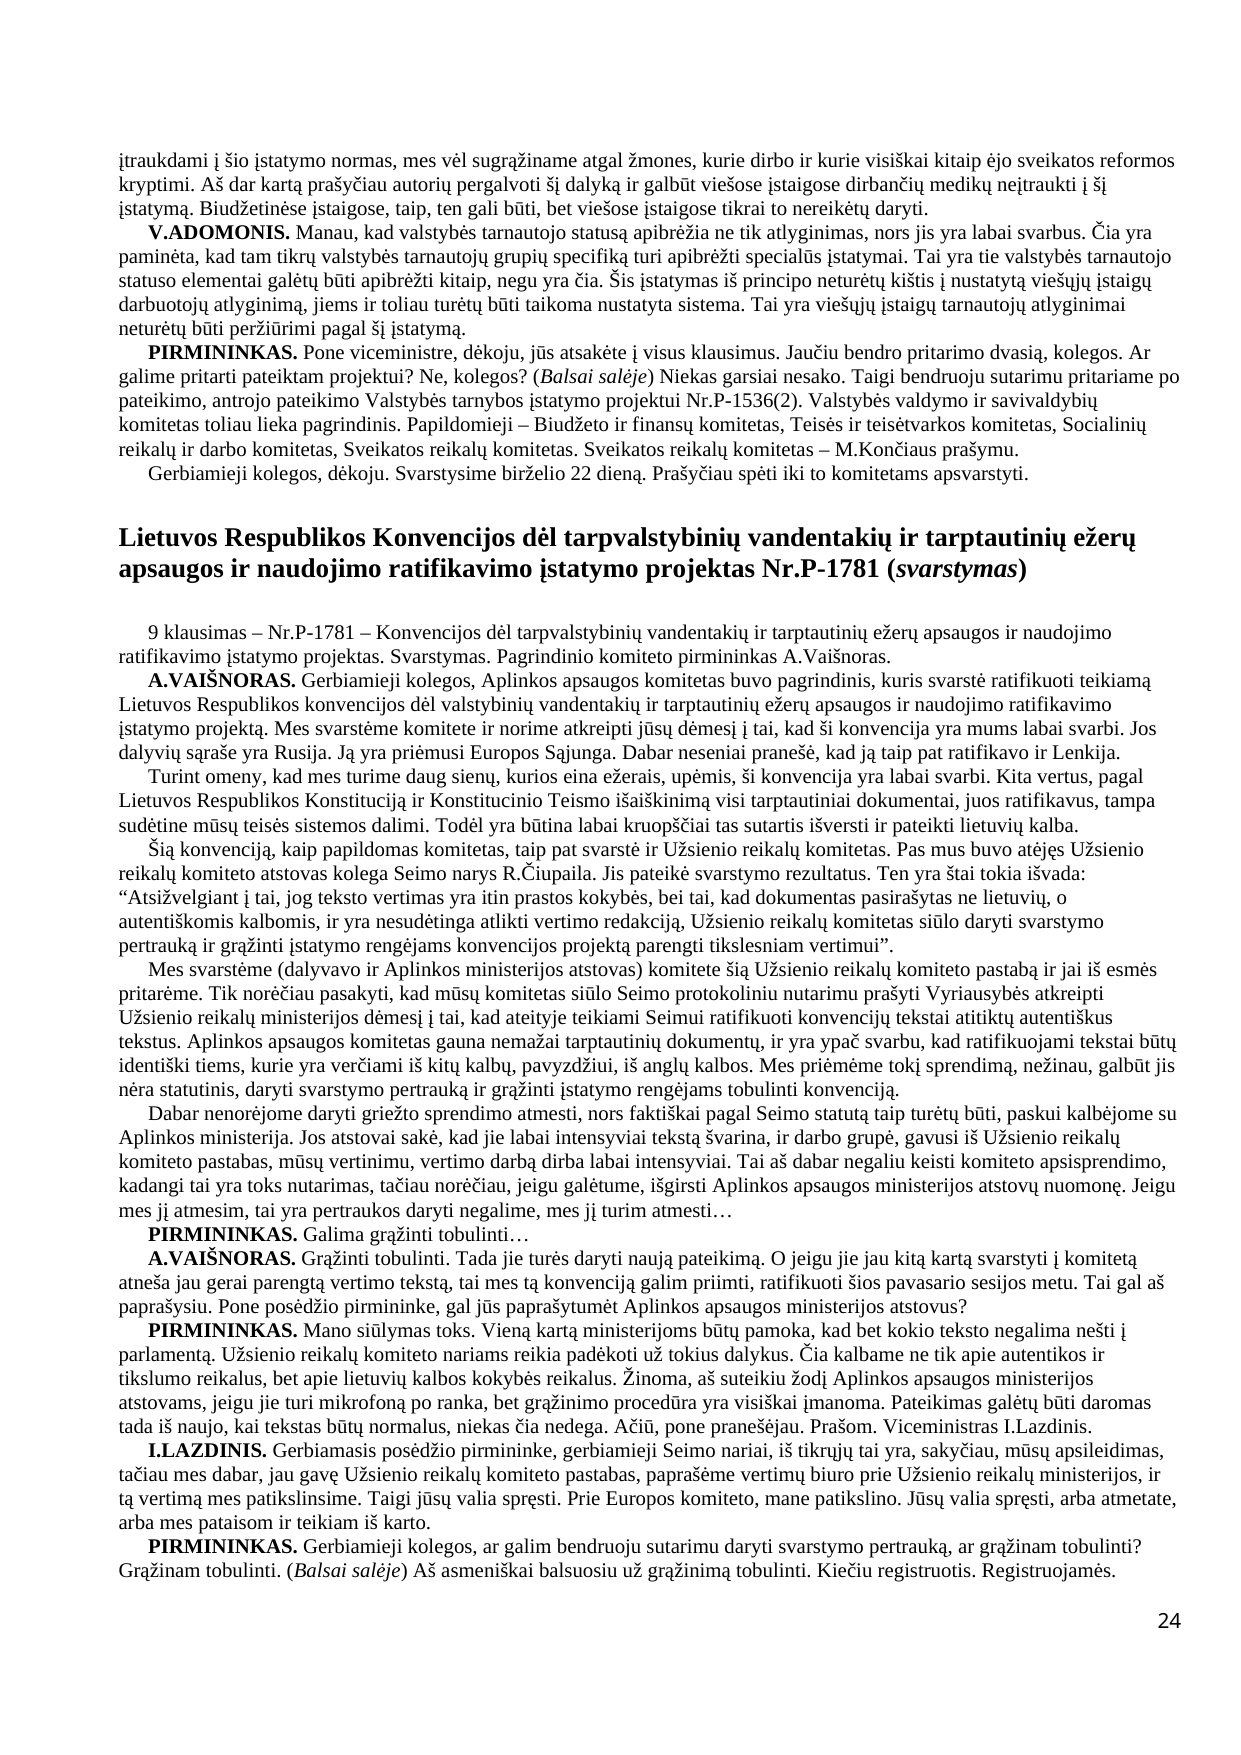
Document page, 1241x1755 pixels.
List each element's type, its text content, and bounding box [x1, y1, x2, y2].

text PIRMININKAS. Pone viceministre, dėkoju, jūs atsakėte į visus klausimus. Jaučiu bendro pritarimo dvasią, kolegos. Ar galime pritarti pateiktam projektui? Ne, kolegos? (Balsai salėje) Niekas garsiai nesako. Taigi bendruoju sutarimu pritariame po pateikimo, antrojo pateikimo Valstybės tarnybos įstatymo projektui Nr.P-1536(2). Valstybės valdymo ir savivaldybių komitetas toliau lieka pagrindinis. Papildomieji – Biudžeto ir finansų komitetas, Teisės ir teisėtvarkos komitetas, Socialinių reikalų ir darbo komitetas, Sveikatos reikalų komitetas. Sveikatos reikalų komitetas – M.Končiaus prašymu. [118, 340, 1181, 461]
text I.LAZDINIS. Gerbiamasis posėdžio pirmininke, gerbiamieji Seimo nariai, iš tikrųjų tai yra, sakyčiau, mūsų apsileidimas, tačiau mes dabar, jau gavę Užsienio reikalų komiteto pastabas, paprašėme vertimų biuro prie Užsienio reikalų ministerijos, ir tą vertimą mes patikslinsime. Taigi jūsų valia spręsti. Prie Europos komiteto, mane patikslino. Jūsų valia spręsti, arba atmetate, arba mes pataisom ir teikiam iš karto. [118, 1438, 1181, 1534]
text Turint omeny, kad mes turime daug sienų, kurios eina ežerais, upėmis, ši konvencija yra labai svarbi. Kita vertus, pagal Lietuvos Respublikos Konstituciją ir Konstitucinio Teismo išaiškinimą visi tarptautiniai dokumentai, juos ratifikavus, tampa sudėtine mūsų teisės sistemos dalimi. Todėl yra būtina labai kruopščiai tas sutartis išversti ir pateikti lietuvių kalba. [118, 764, 1181, 837]
text įtraukdami į šio įstatymo normas, mes vėl sugrąžiname atgal žmones, kurie dirbo ir kurie visiškai kitaip ėjo sveikatos reformos kryptimi. Aš dar kartą prašyčiau autorių pergalvoti šį dalyką ir galbūt viešose įstaigose dirbančių medikų neįtraukti į šį įstatymą. Biudžetinėse įstaigose, taip, ten gali būti, bet viešose įstaigose tikrai to nereikėtų daryti. [118, 148, 1181, 220]
text PIRMININKAS. Galima grąžinti tobulinti… [118, 1222, 1181, 1246]
text A.VAIŠNORAS. Gerbiamieji kolegos, Aplinkos apsaugos komitetas buvo pagrindinis, kuris svarstė ratifikuoti teikiamą Lietuvos Respublikos konvencijos dėl valstybinių vandentakių ir tarptautinių ežerų apsaugos ir naudojimo ratifikavimo įstatymo projektą. Mes svarstėme komitete ir norime atkreipti jūsų dėmesį į tai, kad ši konvencija yra mums labai svarbi. Jos dalyvių sąraše yra Rusija. Ją yra priėmusi Europos Sąjunga. Dabar neseniai pranešė, kad ją taip pat ratifikavo ir Lenkija. [118, 668, 1181, 764]
text Gerbiamieji kolegos, dėkoju. Svarstysime birželio 22 dieną. Prašyčiau spėti iki to komitetams apsvarstyti. [118, 461, 1181, 484]
text Mes svarstėme (dalyvavo ir Aplinkos ministerijos atstovas) komitete šią Užsienio reikalų komiteto pastabą ir jai iš esmės pritarėme. Tik norėčiau pasakyti, kad mūsų komitetas siūlo Seimo protokoliniu nutarimu prašyti Vyriausybės atkreipti Užsienio reikalų ministerijos dėmesį į tai, kad ateityje teikiami Seimui ratifikuoti konvencijų tekstai atitiktų autentiškus tekstus. Aplinkos apsaugos komitetas gauna nemažai tarptautinių dokumentų, ir yra ypač svarbu, kad ratifikuojami tekstai būtų identiški tiems, kurie yra verčiami iš kitų kalbų, pavyzdžiui, iš anglų kalbos. Mes priėmėme tokį sprendimą, nežinau, galbūt jis nėra statutinis, daryti svarstymo pertrauką ir grąžinti įstatymo rengėjams tobulinti konvenciją. [118, 957, 1181, 1101]
text PIRMININKAS. Gerbiamieji kolegos, ar galim bendruoju sutarimu daryti svarstymo pertrauką, ar grąžinam tobulinti? Grąžinam tobulinti. (Balsai salėje) Aš asmeniškai balsuosiu už grąžinimą tobulinti. Kiečiu registruotis. Registruojamės. [118, 1534, 1181, 1582]
text V.ADOMONIS. Manau, kad valstybės tarnautojo statusą apibrėžia ne tik atlyginimas, nors jis yra labai svarbus. Čia yra paminėta, kad tam tikrų valstybės tarnautojų grupių specifiką turi apibrėžti specialūs įstatymai. Tai yra tie valstybės tarnautojo statuso elementai galėtų būti apibrėžti kitaip, negu yra čia. Šis įstatymas iš principo neturėtų kištis į nustatytą viešųjų įstaigų darbuotojų atlyginimą, jiems ir toliau turėtų būti taikoma nustatyta sistema. Tai yra viešųjų įstaigų tarnautojų atlyginimai neturėtų būti peržiūrimi pagal šį įstatymą. [118, 220, 1181, 340]
text Lietuvos Respublikos Konvencijos dėl tarpvalstybinių vandentakių ir tarptautinių ežerų apsaugos ir naudojimo ratifikavimo įstatymo projektas Nr.P-1781 (svarstymas) [118, 521, 1181, 583]
text Šią konvenciją, kaip papildomas komitetas, taip pat svarstė ir Užsienio reikalų komitetas. Pas mus buvo atėjęs Užsienio reikalų komiteto atstovas kolega Seimo narys R.Čiupaila. Jis pateikė svarstymo rezultatus. Ten yra štai tokia išvada: “Atsižvelgiant į tai, jog teksto vertimas yra itin prastos kokybės, bei tai, kad dokumentas pasirašytas ne lietuvių, o autentiškomis kalbomis, ir yra nesudėtinga atlikti vertimo redakciją, Užsienio reikalų komitetas siūlo daryti svarstymo pertrauką ir grąžinti įstatymo rengėjams konvencijos projektą parengti tikslesniam vertimui”. [118, 837, 1181, 957]
text A.VAIŠNORAS. Grąžinti tobulinti. Tada jie turės daryti naują pateikimą. O jeigu jie jau kitą kartą svarstyti į komitetą atneša jau gerai parengtą vertimo tekstą, tai mes tą konvenciją galim priimti, ratifikuoti šios pavasario sesijos metu. Tai gal aš paprašysiu. Pone posėdžio pirmininke, gal jūs paprašytumėt Aplinkos apsaugos ministerijos atstovus? [118, 1246, 1181, 1318]
text PIRMININKAS. Mano siūlymas toks. Vieną kartą ministerijoms būtų pamoka, kad bet kokio teksto negalima nešti į parlamentą. Užsienio reikalų komiteto nariams reikia padėkoti už tokius dalykus. Čia kalbame ne tik apie autentikos ir tikslumo reikalus, bet apie lietuvių kalbos kokybės reikalus. Žinoma, aš suteikiu žodį Aplinkos apsaugos ministerijos atstovams, jeigu jie turi mikrofoną po ranka, bet grąžinimo procedūra yra visiškai įmanoma. Pateikimas galėtų būti daromas tada iš naujo, kai tekstas būtų normalus, niekas čia nedega. Ačiū, pone pranešėjau. Prašom. Viceministras I.Lazdinis. [118, 1318, 1181, 1438]
text Dabar nenorėjome daryti griežto sprendimo atmesti, nors faktiškai pagal Seimo statutą taip turėtų būti, paskui kalbėjome su Aplinkos ministerija. Jos atstovai sakė, kad jie labai intensyviai tekstą švarina, ir darbo grupė, gavusi iš Užsienio reikalų komiteto pastabas, mūsų vertinimu, vertimo darbą dirba labai intensyviai. Tai aš dabar negaliu keisti komiteto apsisprendimo, kadangi tai yra toks nutarimas, tačiau norėčiau, jeigu galėtume, išgirsti Aplinkos apsaugos ministerijos atstovų nuomonę. Jeigu mes jį atmesim, tai yra pertraukos daryti negalime, mes jį turim atmesti… [118, 1101, 1181, 1222]
text 9 klausimas – Nr.P-1781 – Konvencijos dėl tarpvalstybinių vandentakių ir tarptautinių ežerų apsaugos ir naudojimo ratifikavimo įstatymo projektas. Svarstymas. Pagrindinio komiteto pirmininkas A.Vaišnoras. [118, 620, 1181, 668]
